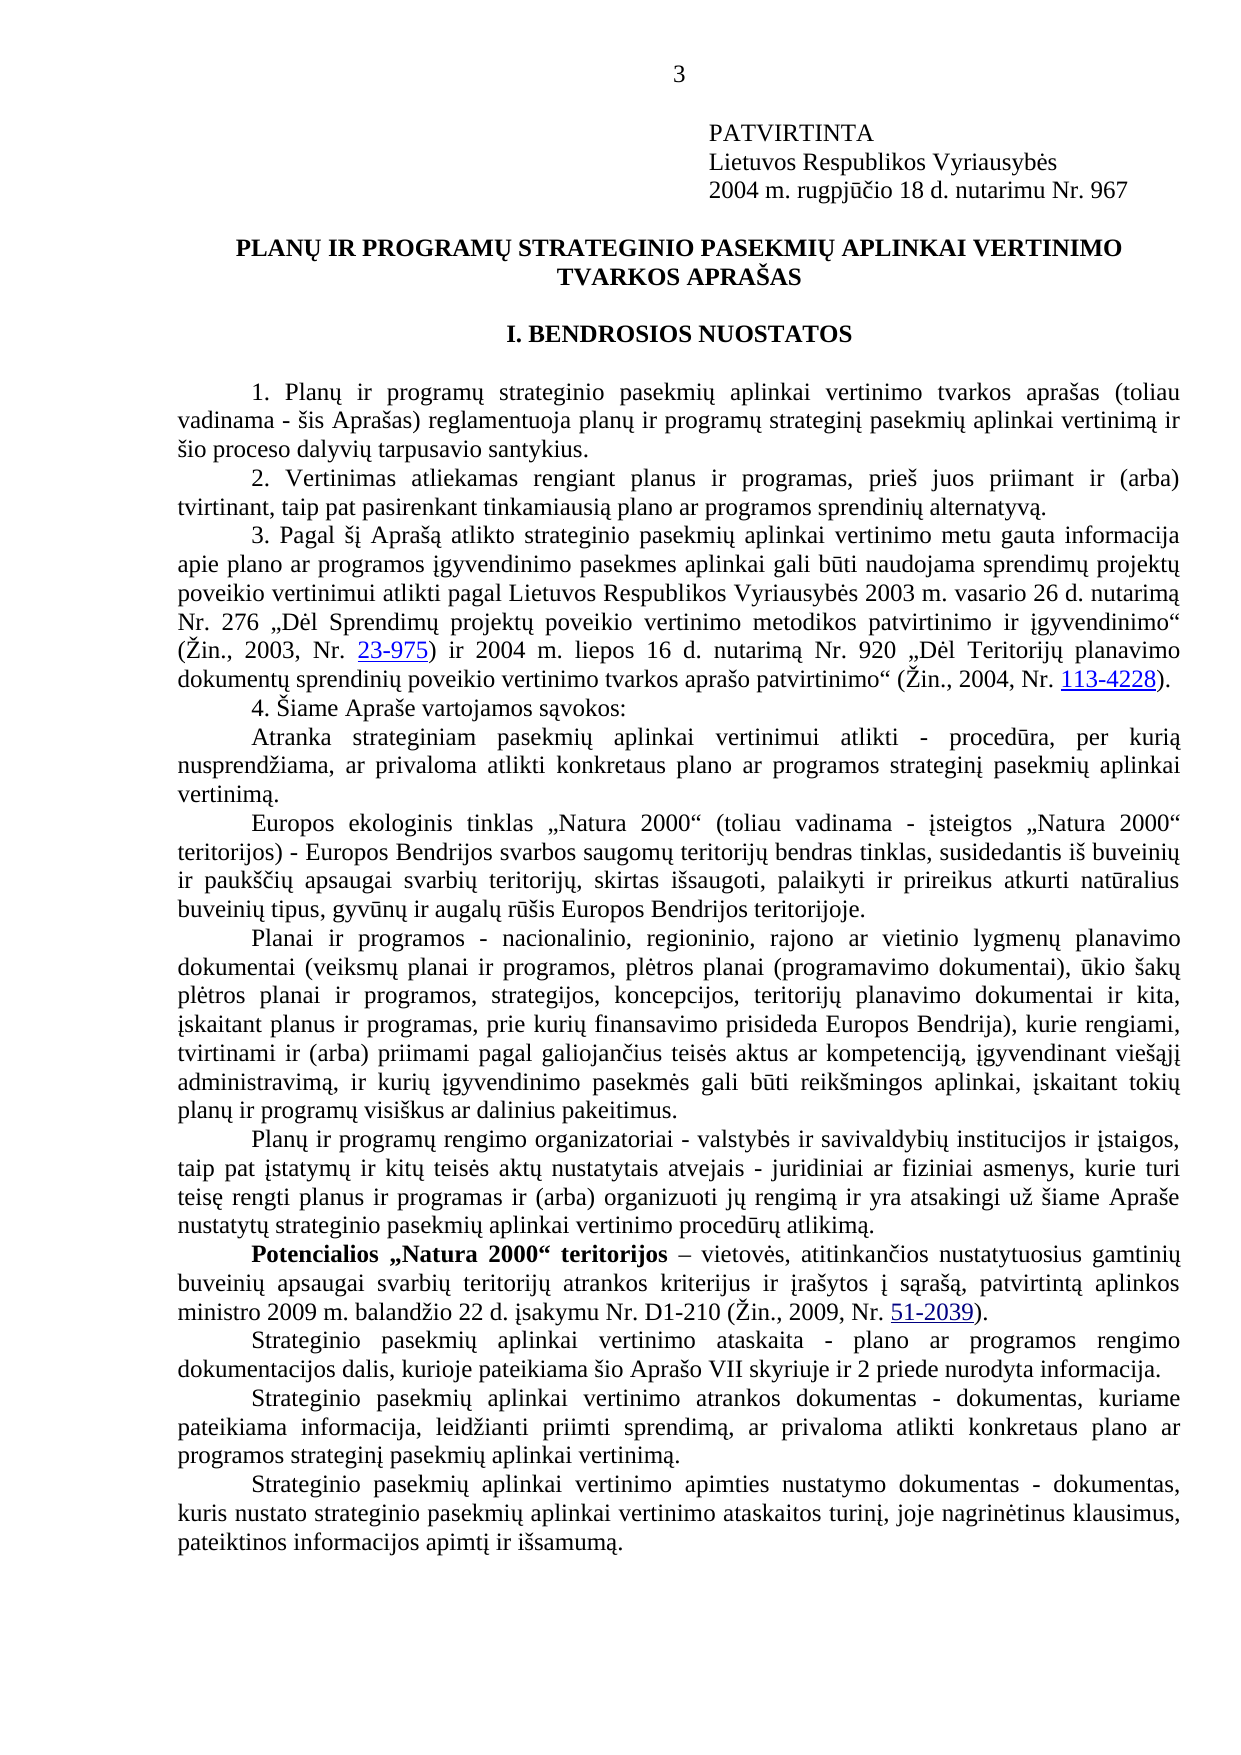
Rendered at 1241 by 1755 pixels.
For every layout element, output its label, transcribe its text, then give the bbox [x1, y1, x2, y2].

text PATVIRTINTA [709, 118, 1181, 147]
text Europos ekologinis tinklas „Natura 2000“ (toliau vadinama - įsteigtos „Natura 2000“ teritorijos) - Europos Bendrijos svarbos saugomų teritorijų bendras tinklas, susidedantis iš buveinių ir paukščių apsaugai svarbių teritorijų, skirtas išsaugoti, palaikyti ir prireikus atkurti natūralius buveinių tipus, gyvūnų ir augalų rūšis Europos Bendrijos teritorijoje. [177, 808, 1181, 923]
text 4. Šiame Apraše vartojamos sąvokos: [177, 693, 1181, 722]
text Planų ir programų rengimo organizatoriai - valstybės ir savivaldybių institucijos ir įstaigos, taip pat įstatymų ir kitų teisės aktų nustatytais atvejais - juridiniai ar fiziniai asmenys, kurie turi teisę rengti planus ir programas ir (arba) organizuoti jų rengimą ir yra atsakingi už šiame Apraše nustatytų strateginio pasekmių aplinkai vertinimo procedūrų atlikimą. [177, 1124, 1181, 1239]
text Lietuvos Respublikos Vyriausybės [177, 147, 1181, 176]
text I. BENDROSIOS NUOSTATOS [177, 319, 1181, 348]
text 3. Pagal šį Aprašą atlikto strateginio pasekmių aplinkai vertinimo metu gauta informacija apie plano ar programos įgyvendinimo pasekmes aplinkai gali būti naudojama sprendimų projektų poveikio vertinimui atlikti pagal Lietuvos Respublikos Vyriausybės 2003 m. vasario 26 d. nutarimą Nr. 276 „Dėl Sprendimų projektų poveikio vertinimo metodikos patvirtinimo ir įgyvendinimo“ (Žin., 2003, Nr. 23-975) ir 2004 m. liepos 16 d. nutarimą Nr. 920 „Dėl Teritorijų planavimo dokumentų sprendinių poveikio vertinimo tvarkos aprašo patvirtinimo“ (Žin., 2004, Nr. 113-4228). [177, 521, 1181, 693]
text Strateginio pasekmių aplinkai vertinimo apimties nustatymo dokumentas - dokumentas, kuris nustato strateginio pasekmių aplinkai vertinimo ataskaitos turinį, joje nagrinėtinus klausimus, pateiktinos informacijos apimtį ir išsamumą. [177, 1469, 1181, 1556]
text 2004 m. rugpjūčio 18 d. nutarimu Nr. 967 [177, 176, 1181, 204]
text 1. Planų ir programų strateginio pasekmių aplinkai vertinimo tvarkos aprašas (toliau vadinama - šis Aprašas) reglamentuoja planų ir programų strateginį pasekmių aplinkai vertinimą ir šio proceso dalyvių tarpusavio santykius. [177, 377, 1181, 463]
text Potencialios „Natura 2000“ teritorijos – vietovės, atitinkančios nustatytuosius gamtinių buveinių apsaugai svarbių teritorijų atrankos kriterijus ir įrašytos į sąrašą, patvirtintą aplinkos ministro 2009 m. balandžio 22 d. įsakymu Nr. D1-210 (Žin., 2009, Nr. 51-2039). [177, 1239, 1181, 1326]
text Strateginio pasekmių aplinkai vertinimo ataskaita - plano ar programos rengimo dokumentacijos dalis, kurioje pateikiama šio Aprašo VII skyriuje ir 2 priede nurodyta informacija. [177, 1326, 1181, 1383]
text Strateginio pasekmių aplinkai vertinimo atrankos dokumentas - dokumentas, kuriame pateikiama informacija, leidžianti priimti sprendimą, ar privaloma atlikti konkretaus plano ar programos strateginį pasekmių aplinkai vertinimą. [177, 1383, 1181, 1469]
text Planai ir programos - nacionalinio, regioninio, rajono ar vietinio lygmenų planavimo dokumentai (veiksmų planai ir programos, plėtros planai (programavimo dokumentai), ūkio šakų plėtros planai ir programos, strategijos, koncepcijos, teritorijų planavimo dokumentai ir kita, įskaitant planus ir programas, prie kurių finansavimo prisideda Europos Bendrija), kurie rengiami, tvirtinami ir (arba) priimami pagal galiojančius teisės aktus ar kompetenciją, įgyvendinant viešąjį administravimą, ir kurių įgyvendinimo pasekmės gali būti reikšmingos aplinkai, įskaitant tokių planų ir programų visiškus ar dalinius pakeitimus. [177, 923, 1181, 1124]
text PLANŲ IR PROGRAMŲ STRATEGINIO PASEKMIŲ APLINKAI VERTINIMO TVARKOS APRAŠAS [177, 233, 1181, 291]
text Atranka strateginiam pasekmių aplinkai vertinimui atlikti - procedūra, per kurią nusprendžiama, ar privaloma atlikti konkretaus plano ar programos strateginį pasekmių aplinkai vertinimą. [177, 722, 1181, 808]
text 2. Vertinimas atliekamas rengiant planus ir programas, prieš juos priimant ir (arba) tvirtinant, taip pat pasirenkant tinkamiausią plano ar programos sprendinių alternatyvą. [177, 463, 1181, 521]
